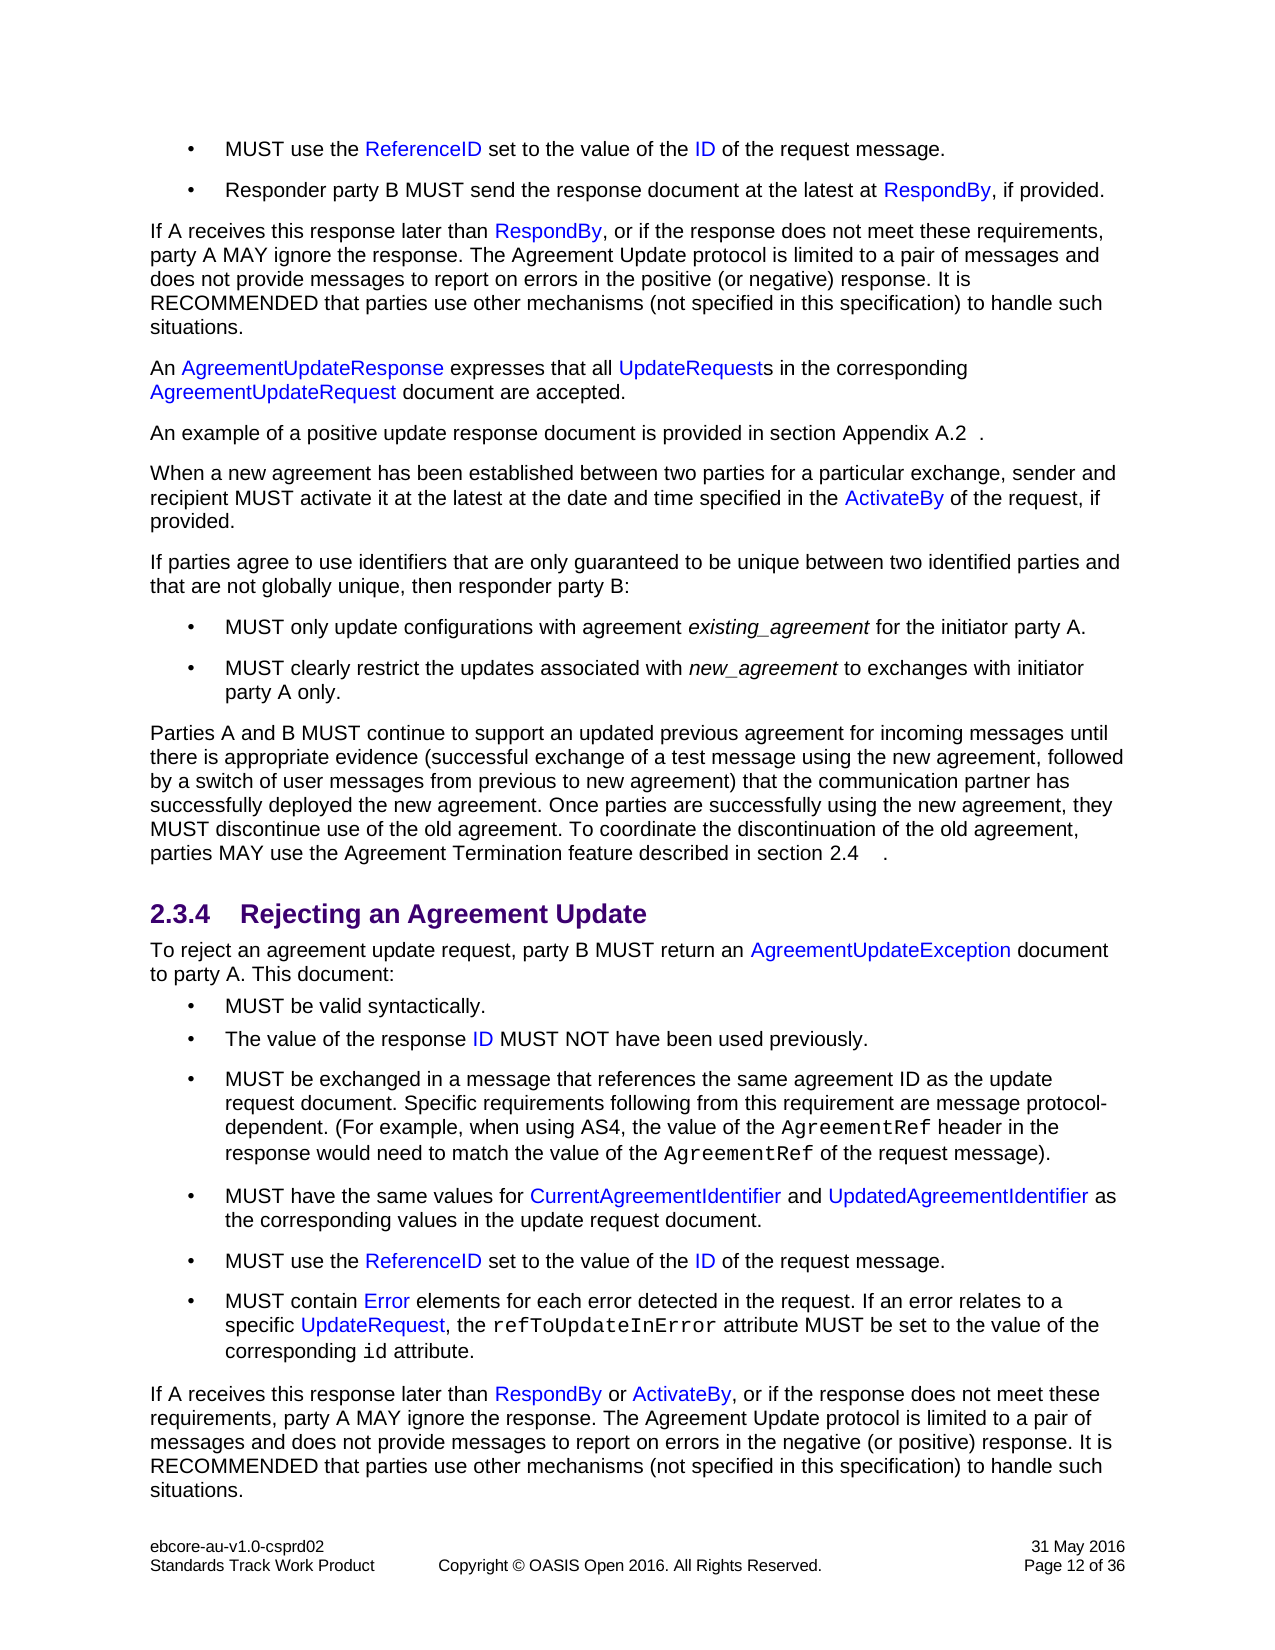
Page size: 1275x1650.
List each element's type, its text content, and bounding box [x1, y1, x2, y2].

list MUST be exchanged in a message that references the same agreement ID as the update request document. Specific requirements following from this requirement are message protocol-dependent. (For example, when using AS4, the value of the AgreementRef header in the response would need to match the value of the AgreementRef of the request message). [187, 1067, 1125, 1167]
text If A receives this response later than RespondBy, or if the response does not meet these requirements, party A MAY ignore the response. The Agreement Update protocol is limited to a pair of messages and does not provide messages to report on errors in the positive (or negative) response. It is RECOMMENDED that parties use other mechanisms (not specified in this specification) to handle such situations. [150, 219, 1125, 339]
list Responder party B MUST send the response document at the latest at RespondBy, if provided. [187, 178, 1125, 202]
text When a new agreement has been established between two parties for a particular exchange, sender and recipient MUST activate it at the latest at the date and time specified in the ActivateBy of the request, if provided. [150, 461, 1125, 533]
list MUST have the same values for CurrentAgreementIdentifier and UpdatedAgreementIdentifier as the corresponding values in the update request document. [187, 1184, 1125, 1232]
list MUST contain Error elements for each error detected in the request. If an error relates to a specific UpdateRequest, the refToUpdateInError attribute MUST be set to the value of the corresponding id attribute. [187, 1289, 1125, 1365]
list MUST be valid syntactically. [187, 994, 1125, 1018]
list MUST use the ReferenceID set to the value of the ID of the request message. [187, 137, 1125, 161]
subtitle Rejecting an Agreement Update [150, 898, 1125, 929]
text An AgreementUpdateResponse expresses that all UpdateRequests in the corresponding AgreementUpdateRequest document are accepted. [150, 356, 1125, 404]
list MUST use the ReferenceID set to the value of the ID of the request message. [187, 1249, 1125, 1273]
text An example of a positive update response document is provided in section Appendix A.2 . [150, 421, 1125, 445]
list MUST only update configurations with agreement existing_agreement for the initiator party A. [187, 615, 1125, 639]
text If A receives this response later than RespondBy or ActivateBy, or if the response does not meet these requirements, party A MAY ignore the response. The Agreement Update protocol is limited to a pair of messages and does not provide messages to report on errors in the negative (or positive) response. It is RECOMMENDED that parties use other mechanisms (not specified in this specification) to handle such situations. [150, 1382, 1125, 1502]
text If parties agree to use identifiers that are only guaranteed to be unique between two identified parties and that are not globally unique, then responder party B: [150, 550, 1125, 598]
list The value of the response ID MUST NOT have been used previously. [187, 1026, 1125, 1051]
text Parties A and B MUST continue to support an updated previous agreement for incoming messages until there is appropriate evidence (successful exchange of a test message using the new agreement, followed by a switch of user messages from previous to new agreement) that the communication partner has successfully deployed the new agreement. Once parties are successfully using the new agreement, they MUST discontinue use of the old agreement. To coordinate the discontinuation of the old agreement, parties MAY use the Agreement Termination feature described in section 2.4 . [150, 721, 1125, 865]
list MUST clearly restrict the updates associated with new_agreement to exchanges with initiator party A only. [187, 656, 1125, 704]
text To reject an agreement update request, party B MUST return an AgreementUpdateException document to party A. This document: [150, 938, 1125, 986]
